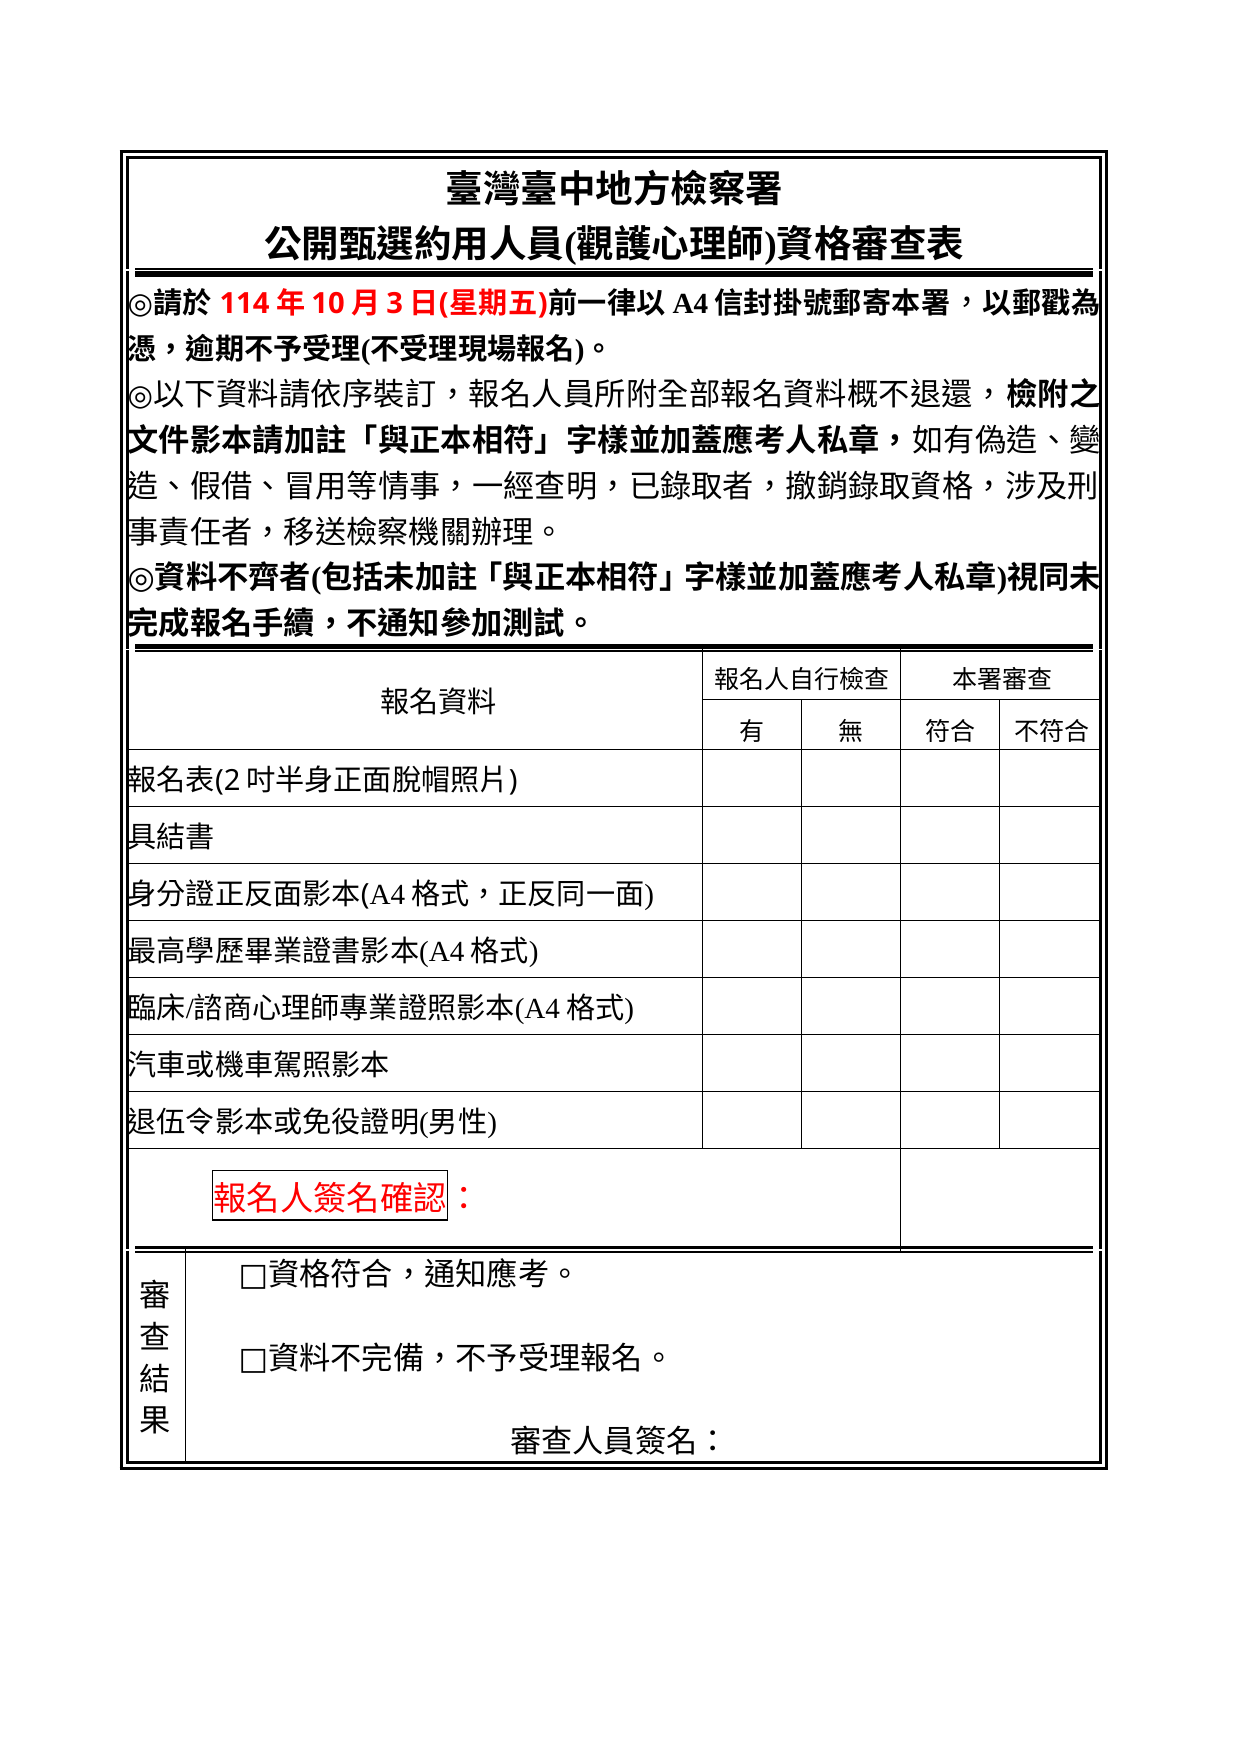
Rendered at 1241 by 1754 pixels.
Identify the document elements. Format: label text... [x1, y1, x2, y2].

table_cell [802, 1035, 900, 1091]
table_cell [901, 978, 999, 1034]
table_cell [802, 978, 900, 1034]
table_cell [1000, 1035, 1099, 1091]
table_cell 符合 [901, 700, 999, 749]
table_cell [1000, 864, 1099, 920]
table_cell [802, 864, 900, 920]
table_cell 臨床/諮商心理師專業證照影本(A4格式) [129, 978, 702, 1034]
table_cell [1000, 807, 1099, 863]
table_cell [1000, 921, 1099, 977]
table_cell [802, 1092, 900, 1148]
table_cell [703, 864, 801, 920]
table_cell [703, 1035, 801, 1091]
table_cell 報名表(2吋半身正面脫帽照片) [129, 750, 702, 806]
table_cell [901, 864, 999, 920]
table_cell 退伍令影本或免役證明(男性) [129, 1092, 702, 1148]
table_cell [1000, 978, 1099, 1034]
table_cell 汽車或機車駕照影本 [129, 1035, 702, 1091]
table_cell [802, 750, 900, 806]
table_cell [901, 807, 999, 863]
table_cell 有 [703, 700, 801, 749]
table_cell [901, 921, 999, 977]
table_cell 具結書 [129, 807, 702, 863]
table_cell [703, 978, 801, 1034]
table_cell [1000, 750, 1099, 806]
table_cell [703, 750, 801, 806]
table_cell [901, 1149, 1099, 1246]
table_cell ◎請於 114年10月3日(星期五)前一律以A4信封掛號郵寄本署，以郵戳為憑，逾期不予受理(不受理現場報名)。 ◎以下資料請依序裝訂，報名人員所附全部報名資料概不退還，檢附之文件影本請加註「與正本相符」字樣並加蓋應考人私章，如有偽造、變造、假借、冒用等情事，一經查明，已錄取者，撤銷錄取資格，涉及刑事責任者，移送檢察機關辦理。 ◎資料不齊者(包括未加註「與正本相符」字樣並加蓋應考人私章)視同未完成報名手續，不通知參加測試。 [124, 268, 1104, 644]
table_cell 報名人簽名確認： [129, 1149, 900, 1246]
table_cell □資格符合，通知應考。 □資料不完備，不予受理報名。 審查人員簽名： [186, 1246, 1104, 1461]
table_cell [703, 1092, 801, 1148]
table_cell 最高學歷畢業證書影本(A4格式) [129, 921, 702, 977]
table_cell [703, 921, 801, 977]
table_cell 報名人自行檢查 [703, 652, 900, 699]
table_cell 審 查 結 果 [124, 1246, 185, 1461]
table_cell [703, 807, 801, 863]
table_cell [802, 807, 900, 863]
table_cell [901, 1092, 999, 1148]
table_header 臺灣臺中地方檢察署 公開甄選約用人員(觀護心理師)資格審查表 [124, 153, 1104, 268]
table_cell [802, 921, 900, 977]
table_cell 本署審查 [901, 644, 1104, 699]
table_cell 不符合 [1000, 700, 1099, 749]
table_cell [1000, 1092, 1099, 1148]
table_cell 無 [802, 700, 900, 749]
table_cell 報名資料 [124, 644, 702, 749]
table_cell 身分證正反面影本(A4格式，正反同一面) [129, 864, 702, 920]
table_cell [901, 750, 999, 806]
table_cell [901, 1035, 999, 1091]
